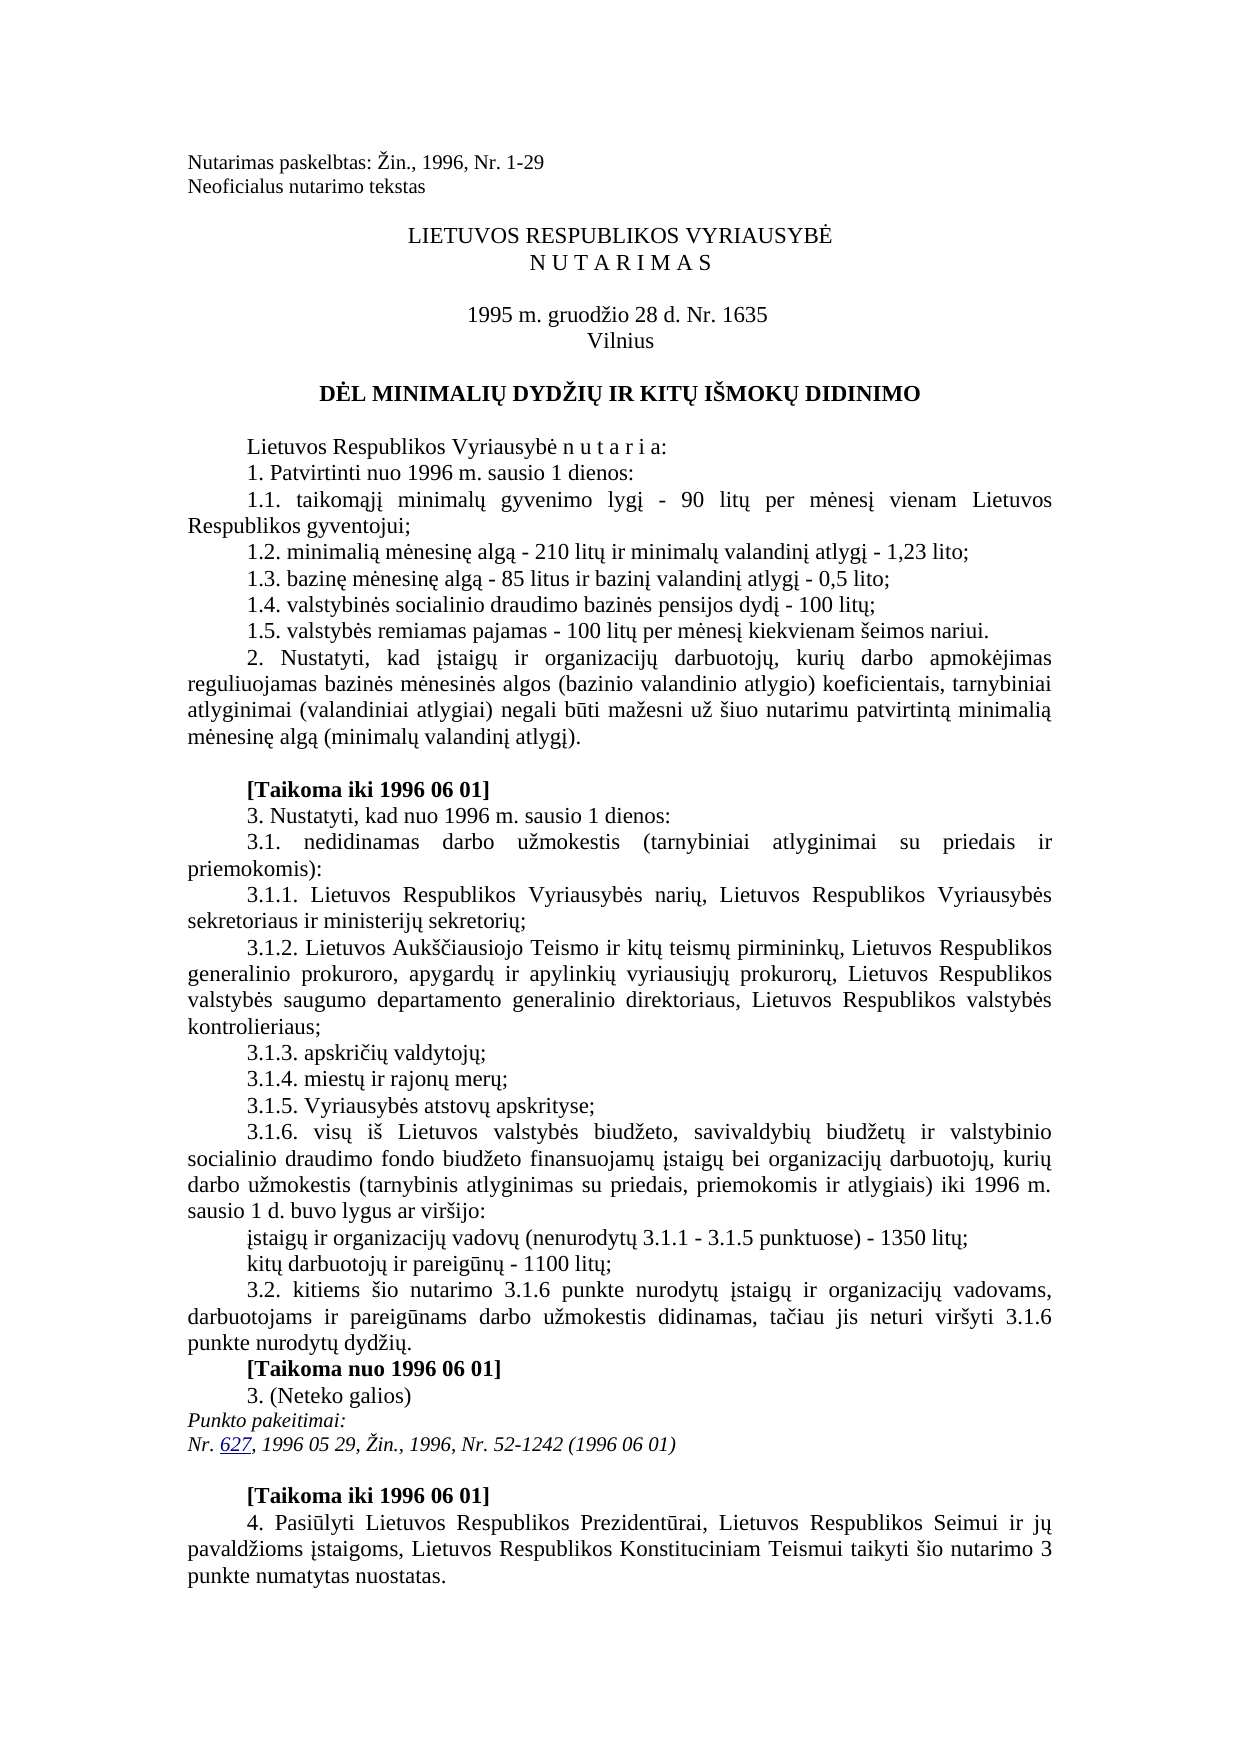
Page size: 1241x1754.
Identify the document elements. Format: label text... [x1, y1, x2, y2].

text 1995 m. gruodžio 28 d. Nr. 1635 [187, 301, 1053, 328]
text Vilnius [187, 328, 1053, 354]
text Lietuvos Respublikos Vyriausybė n u t a r i a: [187, 433, 1053, 459]
text Nutarimas paskelbtas: Žin., 1996, Nr. 1-29 [187, 150, 1053, 174]
text 3.1.6. visų iš Lietuvos valstybės biudžeto, savivaldybių biudžetų ir valstybinio socialinio draudimo fondo biudžeto finansuojamų įstaigų bei organizacijų darbuotojų, kurių darbo užmokestis (tarnybinis atlyginimas su priedais, priemokomis ir atlygiais) iki 1996 m. sausio 1 d. buvo lygus ar viršijo: [187, 1118, 1053, 1224]
text 2. Nustatyti, kad įstaigų ir organizacijų darbuotojų, kurių darbo apmokėjimas reguliuojamas bazinės mėnesinės algos (bazinio valandinio atlygio) koeficientais, tarnybiniai atlyginimai (valandiniai atlygiai) negali būti mažesni už šiuo nutarimu patvirtintą minimalią mėnesinę algą (minimalų valandinį atlygį). [187, 644, 1053, 749]
text N U T A R I M A S [187, 248, 1053, 275]
text 1.4. valstybinės socialinio draudimo bazinės pensijos dydį - 100 litų; [187, 591, 1053, 617]
text [Taikoma iki 1996 06 01] [187, 1483, 1053, 1509]
text Nr. 627, 1996 05 29, Žin., 1996, Nr. 52-1242 (1996 06 01) [187, 1432, 1053, 1456]
text 1.5. valstybės remiamas pajamas - 100 litų per mėnesį kiekvienam šeimos nariui. [187, 617, 1053, 644]
text kitų darbuotojų ir pareigūnų - 1100 litų; [187, 1250, 1053, 1276]
text Punkto pakeitimai: [187, 1408, 1053, 1432]
text [Taikoma nuo 1996 06 01] [187, 1355, 1053, 1382]
text 3.1. nedidinamas darbo užmokestis (tarnybiniai atlyginimai su priedais ir priemokomis): [187, 828, 1053, 881]
text LIETUVOS RESPUBLIKOS VYRIAUSYBĖ [187, 222, 1053, 248]
text įstaigų ir organizacijų vadovų (nenurodytų 3.1.1 - 3.1.5 punktuose) - 1350 litų; [187, 1224, 1053, 1250]
text 1.1. taikomąjį minimalų gyvenimo lygį - 90 litų per mėnesį vienam Lietuvos Respublikos gyventojui; [187, 486, 1053, 538]
text 3.1.4. miestų ir rajonų merų; [187, 1066, 1053, 1092]
text 3.1.5. Vyriausybės atstovų apskrityse; [187, 1092, 1053, 1118]
text 3. Nustatyti, kad nuo 1996 m. sausio 1 dienos: [187, 802, 1053, 828]
text 3.1.1. Lietuvos Respublikos Vyriausybės narių, Lietuvos Respublikos Vyriausybės sekretoriaus ir ministerijų sekretorių; [187, 881, 1053, 934]
text 4. Pasiūlyti Lietuvos Respublikos Prezidentūrai, Lietuvos Respublikos Seimui ir jų pavaldžioms įstaigoms, Lietuvos Respublikos Konstituciniam Teismui taikyti šio nutarimo 3 punkte numatytas nuostatas. [187, 1509, 1053, 1588]
text 1. Patvirtinti nuo 1996 m. sausio 1 dienos: [187, 459, 1053, 486]
subtitle DĖL MINIMALIŲ DYDŽIŲ IR KITŲ IŠMOKŲ DIDINIMO [187, 380, 1053, 407]
text 3.1.2. Lietuvos Aukščiausiojo Teismo ir kitų teismų pirmininkų, Lietuvos Respublikos generalinio prokuroro, apygardų ir apylinkių vyriausiųjų prokurorų, Lietuvos Respublikos valstybės saugumo departamento generalinio direktoriaus, Lietuvos Respublikos valstybės kontrolieriaus; [187, 934, 1053, 1039]
text 1.3. bazinę mėnesinę algą - 85 litus ir bazinį valandinį atlygį - 0,5 lito; [187, 565, 1053, 591]
text 1.2. minimalią mėnesinę algą - 210 litų ir minimalų valandinį atlygį - 1,23 lito; [187, 538, 1053, 565]
text Neoficialus nutarimo tekstas [187, 174, 1053, 198]
text [Taikoma iki 1996 06 01] [187, 776, 1053, 802]
text 3. (Neteko galios) [187, 1382, 1053, 1408]
text 3.2. kitiems šio nutarimo 3.1.6 punkte nurodytų įstaigų ir organizacijų vadovams, darbuotojams ir pareigūnams darbo užmokestis didinamas, tačiau jis neturi viršyti 3.1.6 punkte nurodytų dydžių. [187, 1276, 1053, 1355]
text 3.1.3. apskričių valdytojų; [187, 1039, 1053, 1066]
